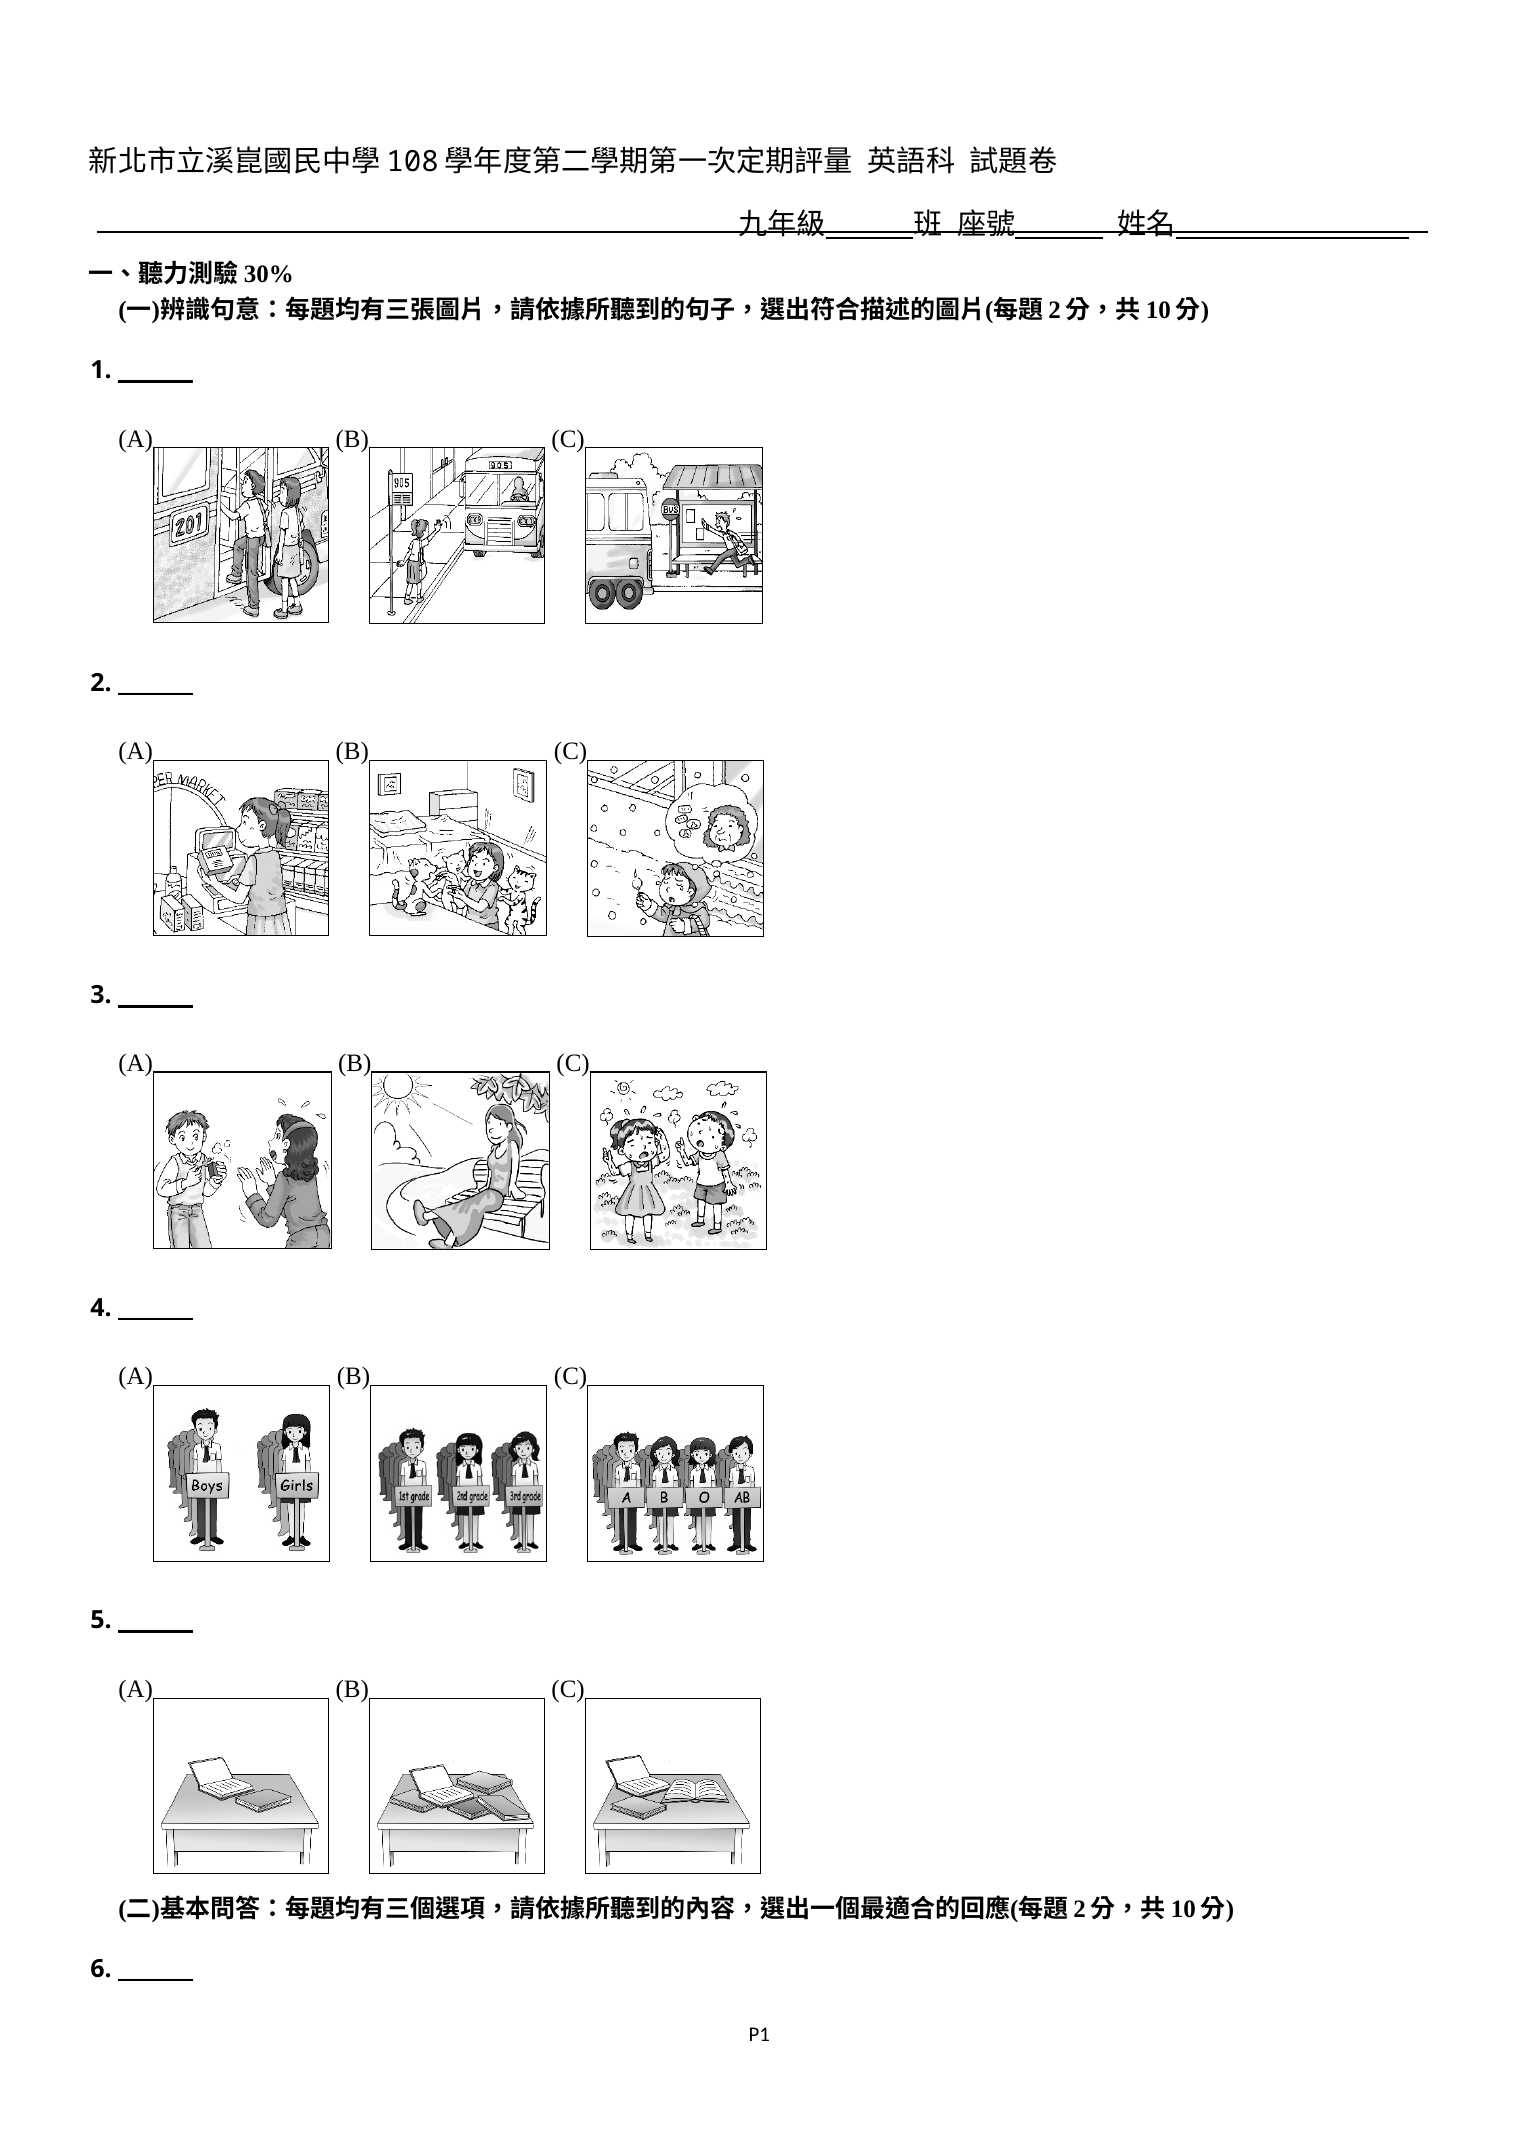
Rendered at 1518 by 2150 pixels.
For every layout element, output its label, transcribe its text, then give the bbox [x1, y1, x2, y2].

list ＿＿＿ [118, 1925, 1429, 1987]
text (一)辨識句意：每題均有三張圖片，請依據所聽到的句子，選出符合描述的圖片(每題2分，共10分) [118, 290, 1429, 326]
list ＿＿＿ (A) (B) (C) [118, 1576, 1429, 1889]
list ＿＿＿ (A) (B) (C) [118, 639, 1429, 951]
list ＿＿＿ (A) (B) (C) [118, 951, 1429, 1264]
list ＿＿＿ (A) (B) (C) [118, 326, 1429, 639]
text 新北市立溪崑國民中學108學年度第二學期第一次定期評量 英語科 試題卷 [89, 117, 1429, 180]
text (二)基本問答：每題均有三個選項，請依據所聽到的內容，選出一個最適合的回應(每題2分，共10分) [118, 1889, 1429, 1925]
text 一、聽力測驗30% [89, 254, 1429, 290]
list ＿＿＿ (A) (B) (C) [118, 1264, 1429, 1576]
text 九年級 班 座號 姓名 [738, 180, 1429, 242]
